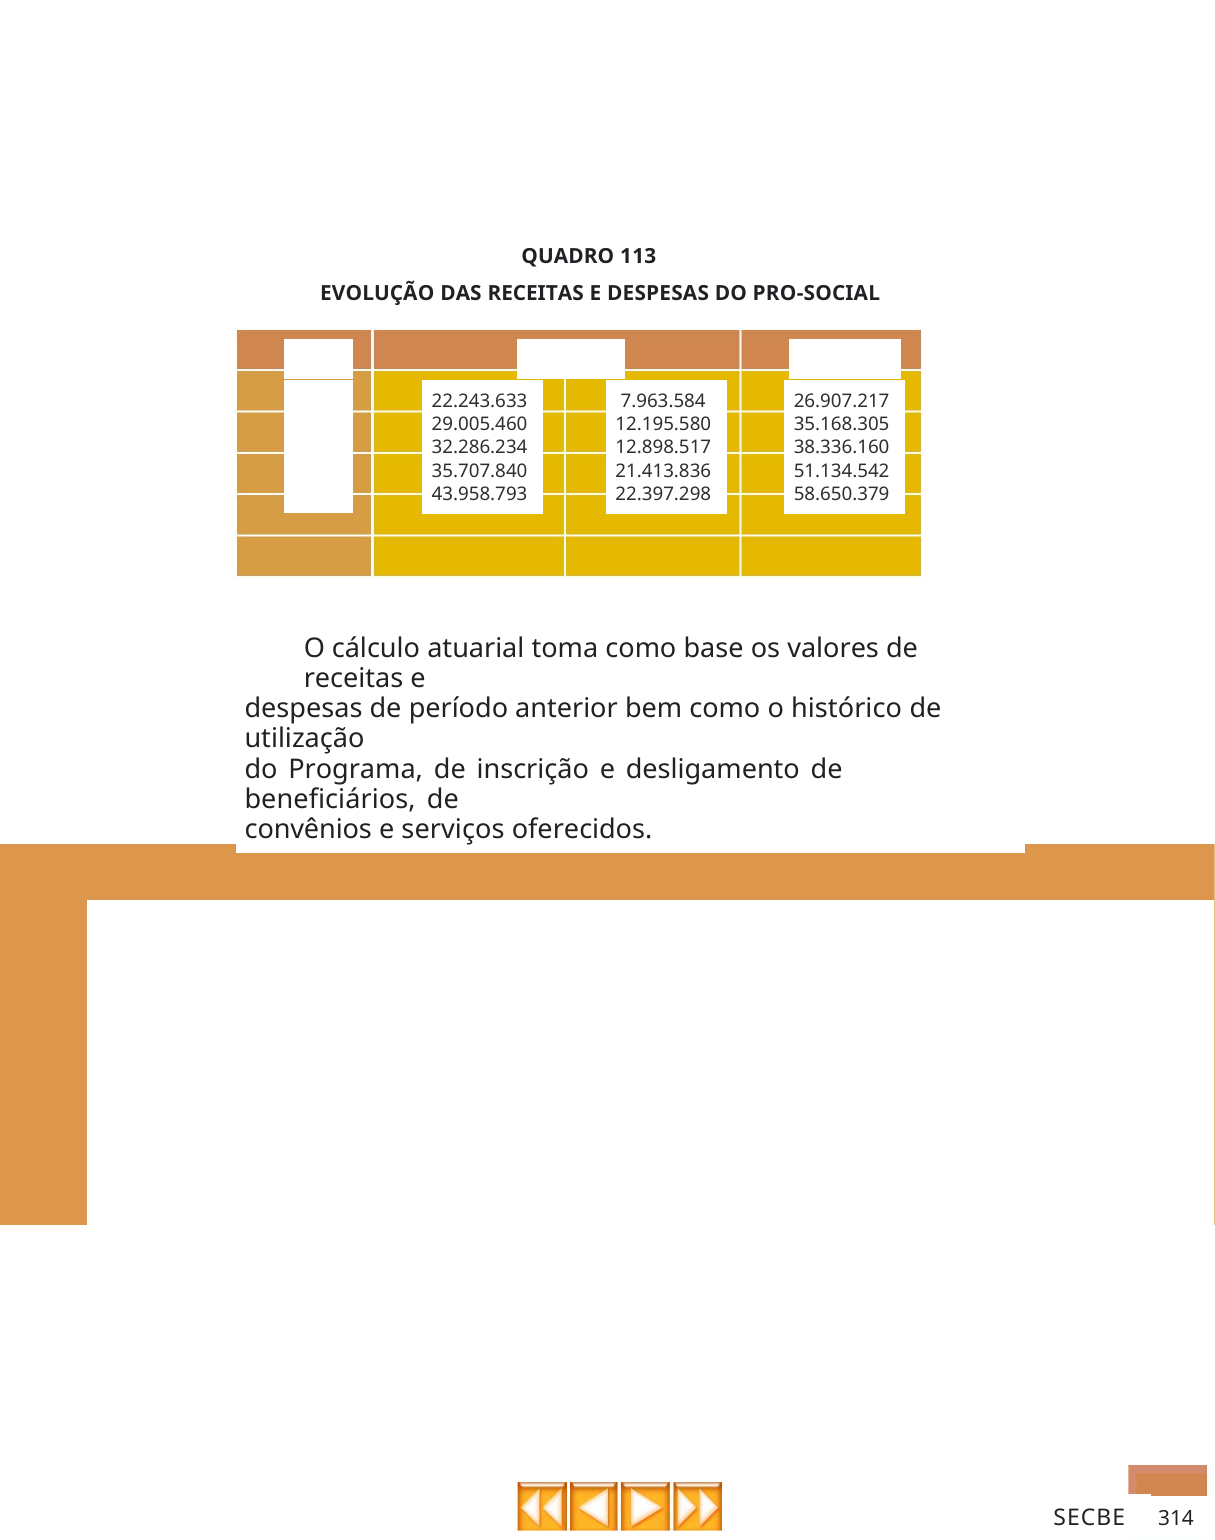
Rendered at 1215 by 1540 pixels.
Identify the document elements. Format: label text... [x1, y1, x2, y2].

text 35.707.840 [431, 459, 534, 482]
text O cálculo atuarial toma como base os valores de receitas e [303, 633, 1016, 693]
text 35.168.305 [793, 412, 896, 435]
text 12.898.517 [615, 435, 718, 459]
picture [0, 844, 1215, 1225]
text 2003 [292, 481, 344, 504]
text 51.134.542 [793, 459, 896, 482]
picture [517, 1482, 722, 1531]
text 2001 [292, 435, 344, 458]
text SECBE [1053, 1503, 1142, 1531]
text 22.243.633 [431, 389, 534, 412]
text 2000 [292, 412, 344, 435]
text 21.413.836 [615, 459, 718, 482]
text Para o cálculo das mensalidades a serem pagas pelos beneficiários de programas [184, 909, 1206, 969]
text 7.963.584 [620, 389, 718, 412]
text e, ainda, à previsão de aumento dos custos médicos. Esse é o ramo da atuária, atividade [96, 1151, 1206, 1221]
text 1999 [292, 389, 344, 412]
text 58.650.379 [793, 482, 896, 505]
picture [1128, 1465, 1215, 1540]
text do Programa, de inscrição e desligamento de beneficiários, de [244, 754, 1016, 814]
text inclusão/exclusão de coberturas, ao tipo de rede credenciada e de acomodação oferecida, [96, 1030, 1206, 1090]
text à abrangência — regional ou nacional — das coberturas, à expectativa de vida dos usuários [96, 1090, 1206, 1151]
text QUADRO 113 [521, 242, 668, 268]
text 314 [1158, 1505, 1206, 1531]
text despesas de período anterior bem como o histórico de utilização [244, 693, 1016, 754]
text de saúde, é necessária a análise do custo do risco bem como de premissas relacionadas à [96, 969, 1206, 1030]
text 26.907.217 [793, 389, 896, 412]
text 43.958.793 [431, 482, 534, 505]
text RECEITAS [526, 348, 616, 371]
text 29.005.460 [431, 412, 534, 435]
text EVOLUÇÃO DAS RECEITAS E DESPESAS DO PRO-SOCIAL [320, 280, 918, 305]
text convênios e serviços oferecidos. [244, 814, 1016, 844]
picture [234, 328, 924, 579]
text 32.286.234 [431, 435, 534, 459]
text 38.336.160 [793, 435, 896, 459]
text 2002 [292, 458, 344, 481]
text 22.397.298 [615, 482, 718, 505]
text imprescindível na formulação de serviços, que utiliza modelos estatísticos. [96, 1221, 1206, 1257]
text DESPESAS [798, 348, 892, 371]
text ANO [293, 348, 344, 371]
text 12.195.580 [615, 412, 718, 435]
